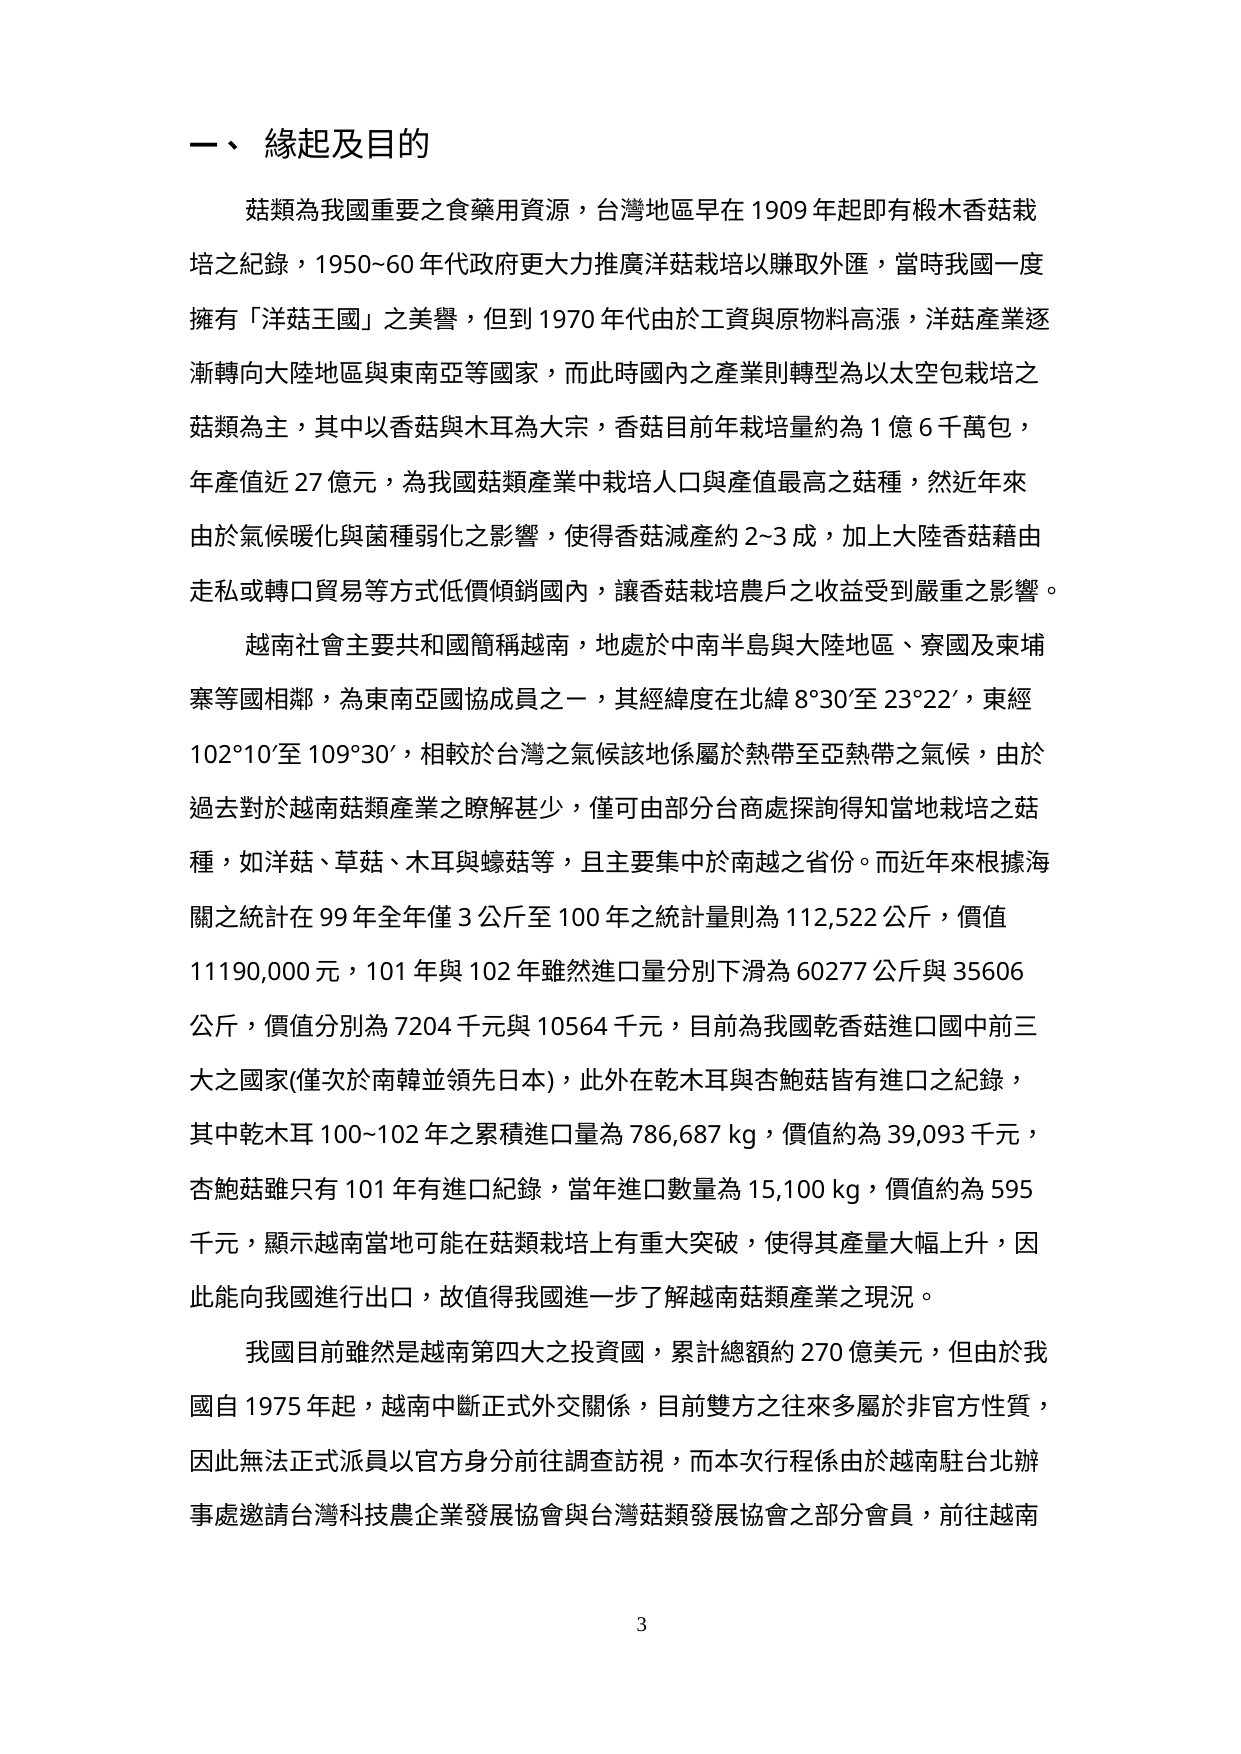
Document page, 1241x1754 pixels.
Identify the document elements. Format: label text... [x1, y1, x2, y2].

text 越南社會主要共和國簡稱越南，地處於中南半島與大陸地區、寮國及柬埔寨等國相鄰，為東南亞國協成員之ㄧ，其經緯度在北緯8°30′至23°22′，東經102°10′至109°30′，相較於台灣之氣候該地係屬於熱帶至亞熱帶之氣候，由於過去對於越南菇類產業之瞭解甚少，僅可由部分台商處探詢得知當地栽培之菇種，如洋菇、草菇、木耳與蠔菇等，且主要集中於南越之省份。而近年來根據海關之統計在99年全年僅3公斤至100年之統計量則為112,522公斤，價值11190,000元，101年與102年雖然進口量分別下滑為60277公斤與35606公斤，價值分別為7204千元與10564千元，目前為我國乾香菇進口國中前三大之國家(僅次於南韓並領先日本)，此外在乾木耳與杏鮑菇皆有進口之紀錄，其中乾木耳100~102年之累積進口量為786,687 kg，價值約為39,093千元，杏鮑菇雖只有101年有進口紀錄，當年進口數量為15,100 kg，價值約為595千元，顯示越南當地可能在菇類栽培上有重大突破，使得其產量大幅上升，因此能向我國進行出口，故值得我國進一步了解越南菇類產業之現況。 [189, 625, 1050, 1314]
text 菇類為我國重要之食藥用資源，台灣地區早在1909年起即有椴木香菇栽培之紀錄，1950~60年代政府更大力推廣洋菇栽培以賺取外匯，當時我國一度擁有「洋菇王國」之美譽，但到1970年代由於工資與原物料高漲，洋菇產業逐漸轉向大陸地區與東南亞等國家，而此時國內之產業則轉型為以太空包栽培之菇類為主，其中以香菇與木耳為大宗，香菇目前年栽培量約為1億6千萬包，年產值近27億元，為我國菇類產業中栽培人口與產值最高之菇種，然近年來由於氣候暖化與菌種弱化之影響，使得香菇減產約2~3成，加上大陸香菇藉由走私或轉口貿易等方式低價傾銷國內，讓香菇栽培農戶之收益受到嚴重之影響。 [189, 190, 1050, 607]
list 緣起及目的 [189, 118, 1050, 166]
text 我國目前雖然是越南第四大之投資國，累計總額約270億美元，但由於我國自1975年起，越南中斷正式外交關係，目前雙方之往來多屬於非官方性質，因此無法正式派員以官方身分前往調查訪視，而本次行程係由於越南駐台北辦事處邀請台灣科技農企業發展協會與台灣菇類發展協會之部分會員，前往越南進行農業投資，因此職有幸能以台灣菇類發展協會顧問之身分前往越南，趁機了解目前越南菇類產業概況。 [189, 1332, 1050, 1532]
